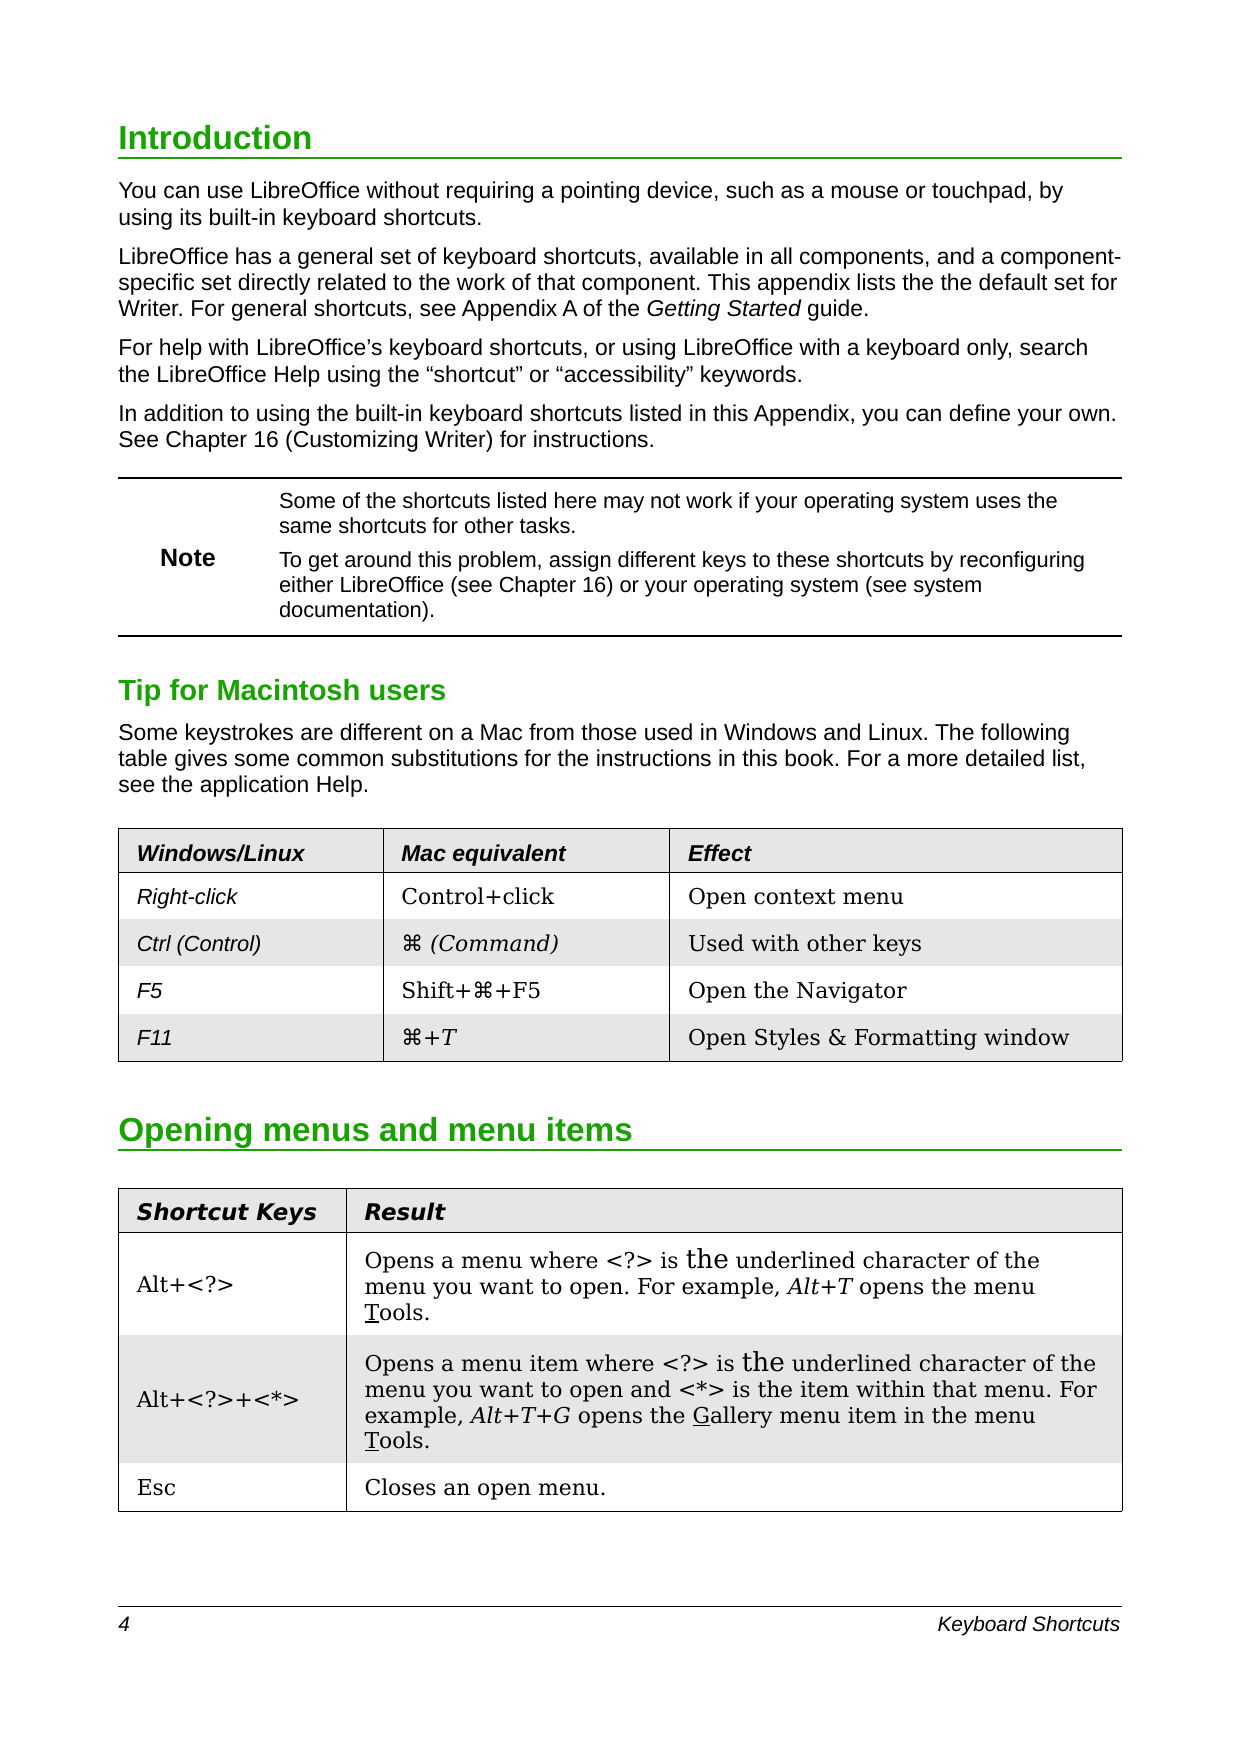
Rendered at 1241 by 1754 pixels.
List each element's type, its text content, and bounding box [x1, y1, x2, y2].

table_cell F11 [119, 1014, 383, 1061]
text In addition to using the built-in keyboard shortcuts listed in this Appendix, you can define your own. See Chapter 16 (Customizing Writer) for instructions. [118, 399, 1122, 452]
table_cell Opens a menu where <?> is the underlined character of the menu you want to open. For example, Alt+T opens the menu Tools. [347, 1233, 1122, 1335]
subtitle Opening menus and menu items [118, 1111, 1122, 1149]
table_header Windows/Linux [119, 829, 383, 872]
text You can use LibreOffice without requiring a pointing device, such as a mouse or touchpad, by using its built-in keyboard shortcuts. [118, 177, 1122, 230]
table_header Result [347, 1189, 1122, 1232]
table_cell Ctrl (Control) [119, 919, 383, 966]
table_cell Control+click [384, 873, 669, 919]
table_cell z (Command) [384, 919, 669, 966]
table_cell Alt+<?>+<*> [119, 1335, 346, 1463]
table_header Effect [670, 829, 1122, 872]
table_cell Closes an open menu. [347, 1464, 1122, 1511]
table_cell Esc [119, 1464, 346, 1511]
table_cell F5 [119, 966, 383, 1014]
table_cell Open Styles & Formatting window [670, 1014, 1122, 1061]
table_cell Open the Navigator [670, 966, 1122, 1014]
subtitle Tip for Macintosh users [118, 673, 1122, 706]
table_cell z+T [384, 1014, 669, 1061]
table_cell Shift+z+F5 [384, 966, 669, 1014]
table_cell Right-click [119, 873, 383, 919]
subtitle Introduction [118, 118, 1122, 157]
text For help with LibreOffice’s keyboard shortcuts, or using LibreOffice with a keyboard only, search the LibreOffice Help using the “shortcut” or “accessibility” keywords. [118, 334, 1122, 387]
table_cell Opens a menu item where <?> is the underlined character of the menu you want to open and <*> is the item within that menu. For example, Alt+T+G opens the Gallery menu item in the menu Tools. [347, 1335, 1122, 1463]
table_header Some of the shortcuts listed here may not work if your operating system uses the same shortcuts for other tasks. To get around this problem, assign different keys to these shortcuts by reconfiguring either LibreOffice (see Chapter 16) or your operating system (see system documentation). [258, 479, 1122, 635]
table_header Shortcut Keys [119, 1189, 346, 1232]
table_header Note [118, 479, 257, 635]
table_header Mac equivalent [384, 829, 669, 872]
text LibreOffice has a general set of keyboard shortcuts, available in all components, and a component-specific set directly related to the work of that component. This appendix lists the the default set for Writer. For general shortcuts, see Appendix A of the Getting Started guide. [118, 243, 1122, 322]
table_cell Used with other keys [670, 919, 1122, 966]
table_cell Open context menu [670, 873, 1122, 919]
table_cell Alt+<?> [119, 1233, 346, 1335]
text Some keystrokes are different on a Mac from those used in Windows and Linux. The following table gives some common substitutions for the instructions in this book. For a more detailed list, see the application Help. [118, 718, 1122, 798]
